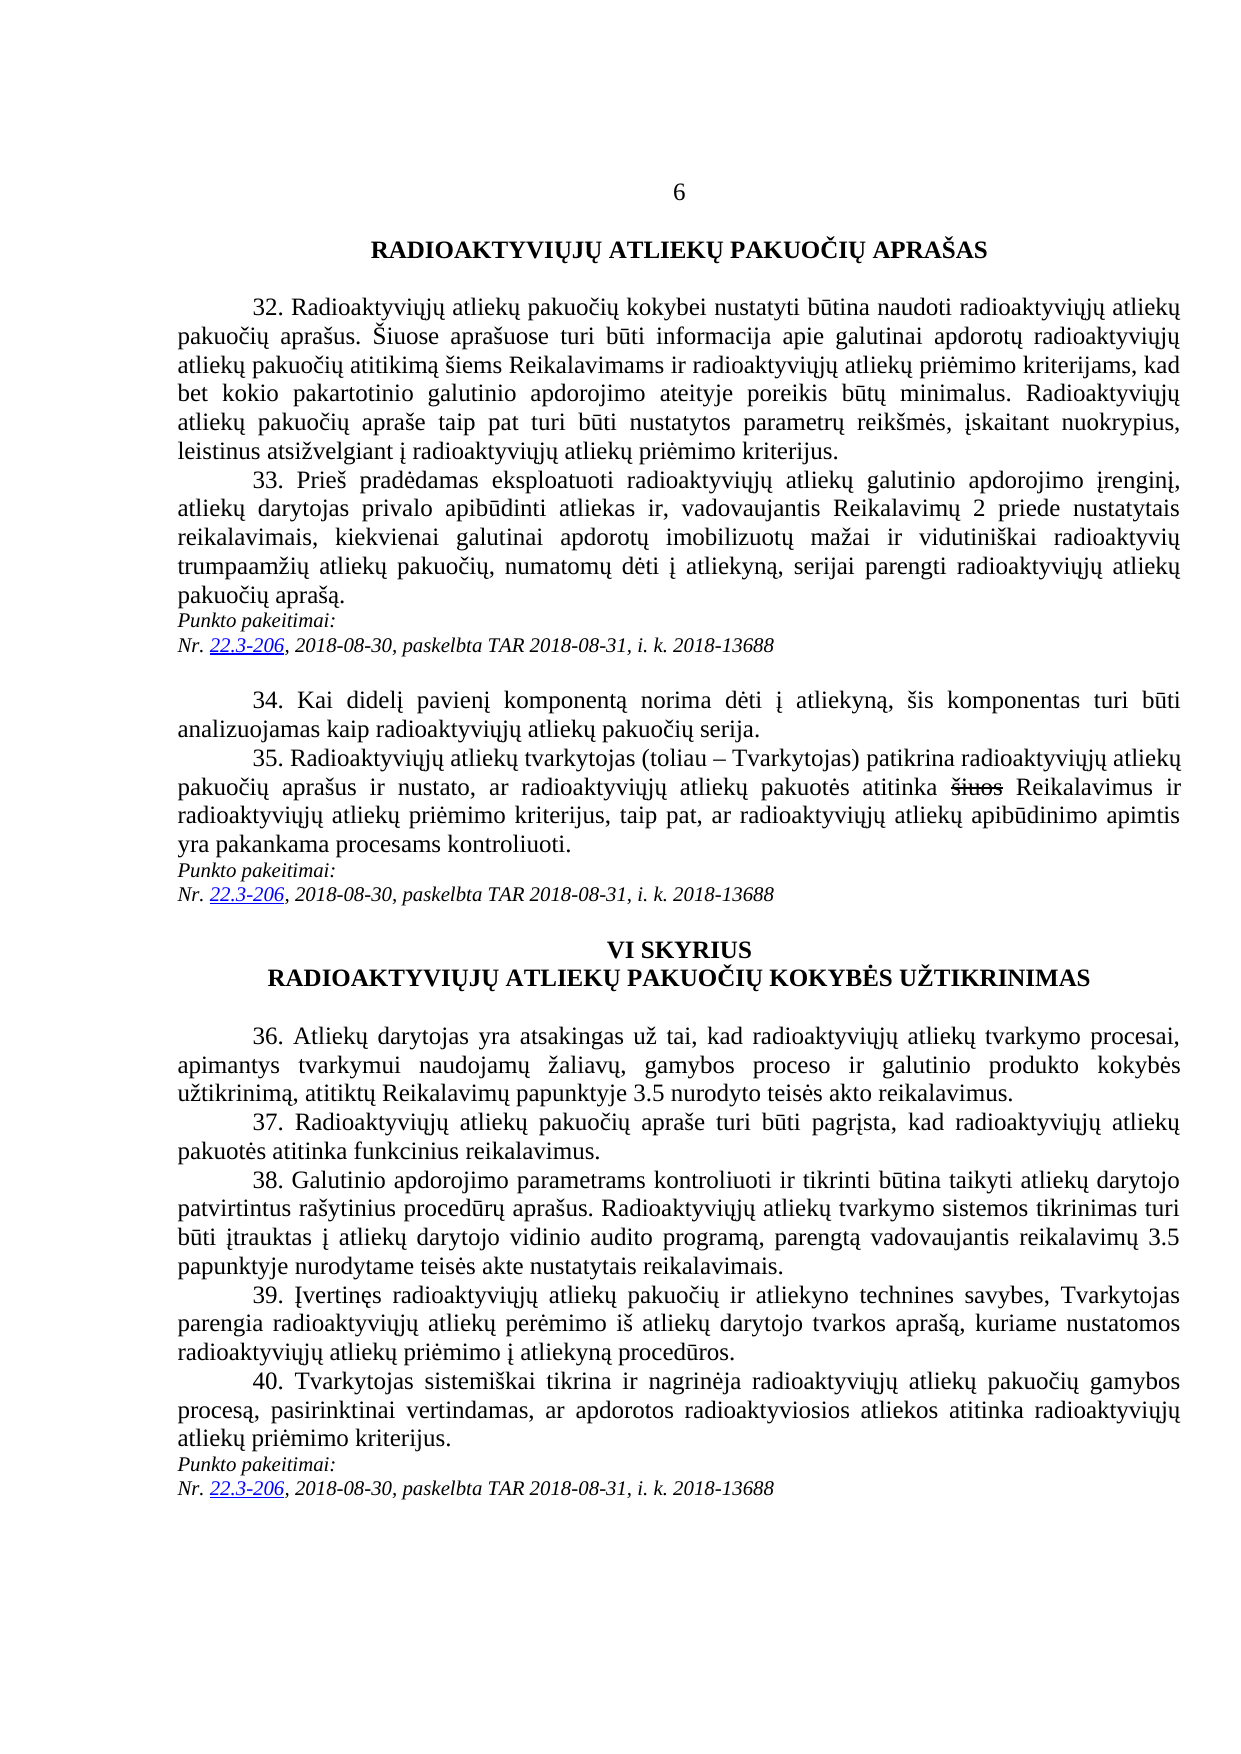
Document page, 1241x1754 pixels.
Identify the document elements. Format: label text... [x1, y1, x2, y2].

text Punkto pakeitimai: [177, 1452, 1181, 1476]
text 32. Radioaktyviųjų atliekų pakuočių kokybei nustatyti būtina naudoti radioaktyviųjų atliekų pakuočių aprašus. Šiuose aprašuose turi būti informacija apie galutinai apdorotų radioaktyviųjų atliekų pakuočių atitikimą šiems Reikalavimams ir radioaktyviųjų atliekų priėmimo kriterijams, kad bet kokio pakartotinio galutinio apdorojimo ateityje poreikis būtų minimalus. Radioaktyviųjų atliekų pakuočių apraše taip pat turi būti nustatytos parametrų reikšmės, įskaitant nuokrypius, leistinus atsižvelgiant į radioaktyviųjų atliekų priėmimo kriterijus. [177, 292, 1181, 465]
text 38. Galutinio apdorojimo parametrams kontroliuoti ir tikrinti būtina taikyti atliekų darytojo patvirtintus rašytinius procedūrų aprašus. Radioaktyviųjų atliekų tvarkymo sistemos tikrinimas turi būti įtrauktas į atliekų darytojo vidinio audito programą, parengtą vadovaujantis reikalavimų 3.5 papunktyje nurodytame teisės akte nustatytais reikalavimais. [177, 1165, 1181, 1280]
text Punkto pakeitimai: [177, 608, 1181, 632]
text 35. Radioaktyviųjų atliekų tvarkytojas (toliau – Tvarkytojas) patikrina radioaktyviųjų atliekų pakuočių aprašus ir nustato, ar radioaktyviųjų atliekų pakuotės atitinka šiuos Reikalavimus ir radioaktyviųjų atliekų priėmimo kriterijus, taip pat, ar radioaktyviųjų atliekų apibūdinimo apimtis yra pakankama procesams kontroliuoti. [177, 743, 1181, 858]
text 39. Įvertinęs radioaktyviųjų atliekų pakuočių ir atliekyno technines savybes, Tvarkytojas parengia radioaktyviųjų atliekų perėmimo iš atliekų darytojo tvarkos aprašą, kuriame nustatomos radioaktyviųjų atliekų priėmimo į atliekyną procedūros. [177, 1280, 1181, 1366]
text Punkto pakeitimai: [177, 858, 1181, 882]
text Nr. 22.3-206, 2018-08-30, paskelbta TAR 2018-08-31, i. k. 2018-13688 [177, 882, 1181, 906]
text VI SKYRIUS [177, 935, 1181, 963]
text 37. Radioaktyviųjų atliekų pakuočių apraše turi būti pagrįsta, kad radioaktyviųjų atliekų pakuotės atitinka funkcinius reikalavimus. [177, 1107, 1181, 1165]
text 34. Kai didelį pavienį komponentą norima dėti į atliekyną, šis komponentas turi būti analizuojamas kaip radioaktyviųjų atliekų pakuočių serija. [177, 685, 1181, 743]
text 33. Prieš pradėdamas eksploatuoti radioaktyviųjų atliekų galutinio apdorojimo įrenginį, atliekų darytojas privalo apibūdinti atliekas ir, vadovaujantis Reikalavimų 2 priede nustatytais reikalavimais, kiekvienai galutinai apdorotų imobilizuotų mažai ir vidutiniškai radioaktyvių trumpaamžių atliekų pakuočių, numatomų dėti į atliekyną, serijai parengti radioaktyviųjų atliekų pakuočių aprašą. [177, 465, 1181, 608]
text Nr. 22.3-206, 2018-08-30, paskelbta TAR 2018-08-31, i. k. 2018-13688 [177, 1476, 1181, 1500]
text 36. Atliekų darytojas yra atsakingas už tai, kad radioaktyviųjų atliekų tvarkymo procesai, apimantys tvarkymui naudojamų žaliavų, gamybos proceso ir galutinio produkto kokybės užtikrinimą, atitiktų Reikalavimų papunktyje 3.5 nurodyto teisės akto reikalavimus. [177, 1021, 1181, 1107]
text 40. Tvarkytojas sistemiškai tikrina ir nagrinėja radioaktyviųjų atliekų pakuočių gamybos procesą, pasirinktinai vertindamas, ar apdorotos radioaktyviosios atliekos atitinka radioaktyviųjų atliekų priėmimo kriterijus. [177, 1366, 1181, 1452]
text Nr. 22.3-206, 2018-08-30, paskelbta TAR 2018-08-31, i. k. 2018-13688 [177, 632, 1181, 657]
text RADIOAKTYVIŲJŲ ATLIEKŲ PAKUOČIŲ KOKYBĖS UŽTIKRINIMAS [177, 963, 1181, 992]
text RADIOAKTYVIŲJŲ ATLIEKŲ PAKUOČIŲ APRAŠAS [177, 235, 1181, 263]
